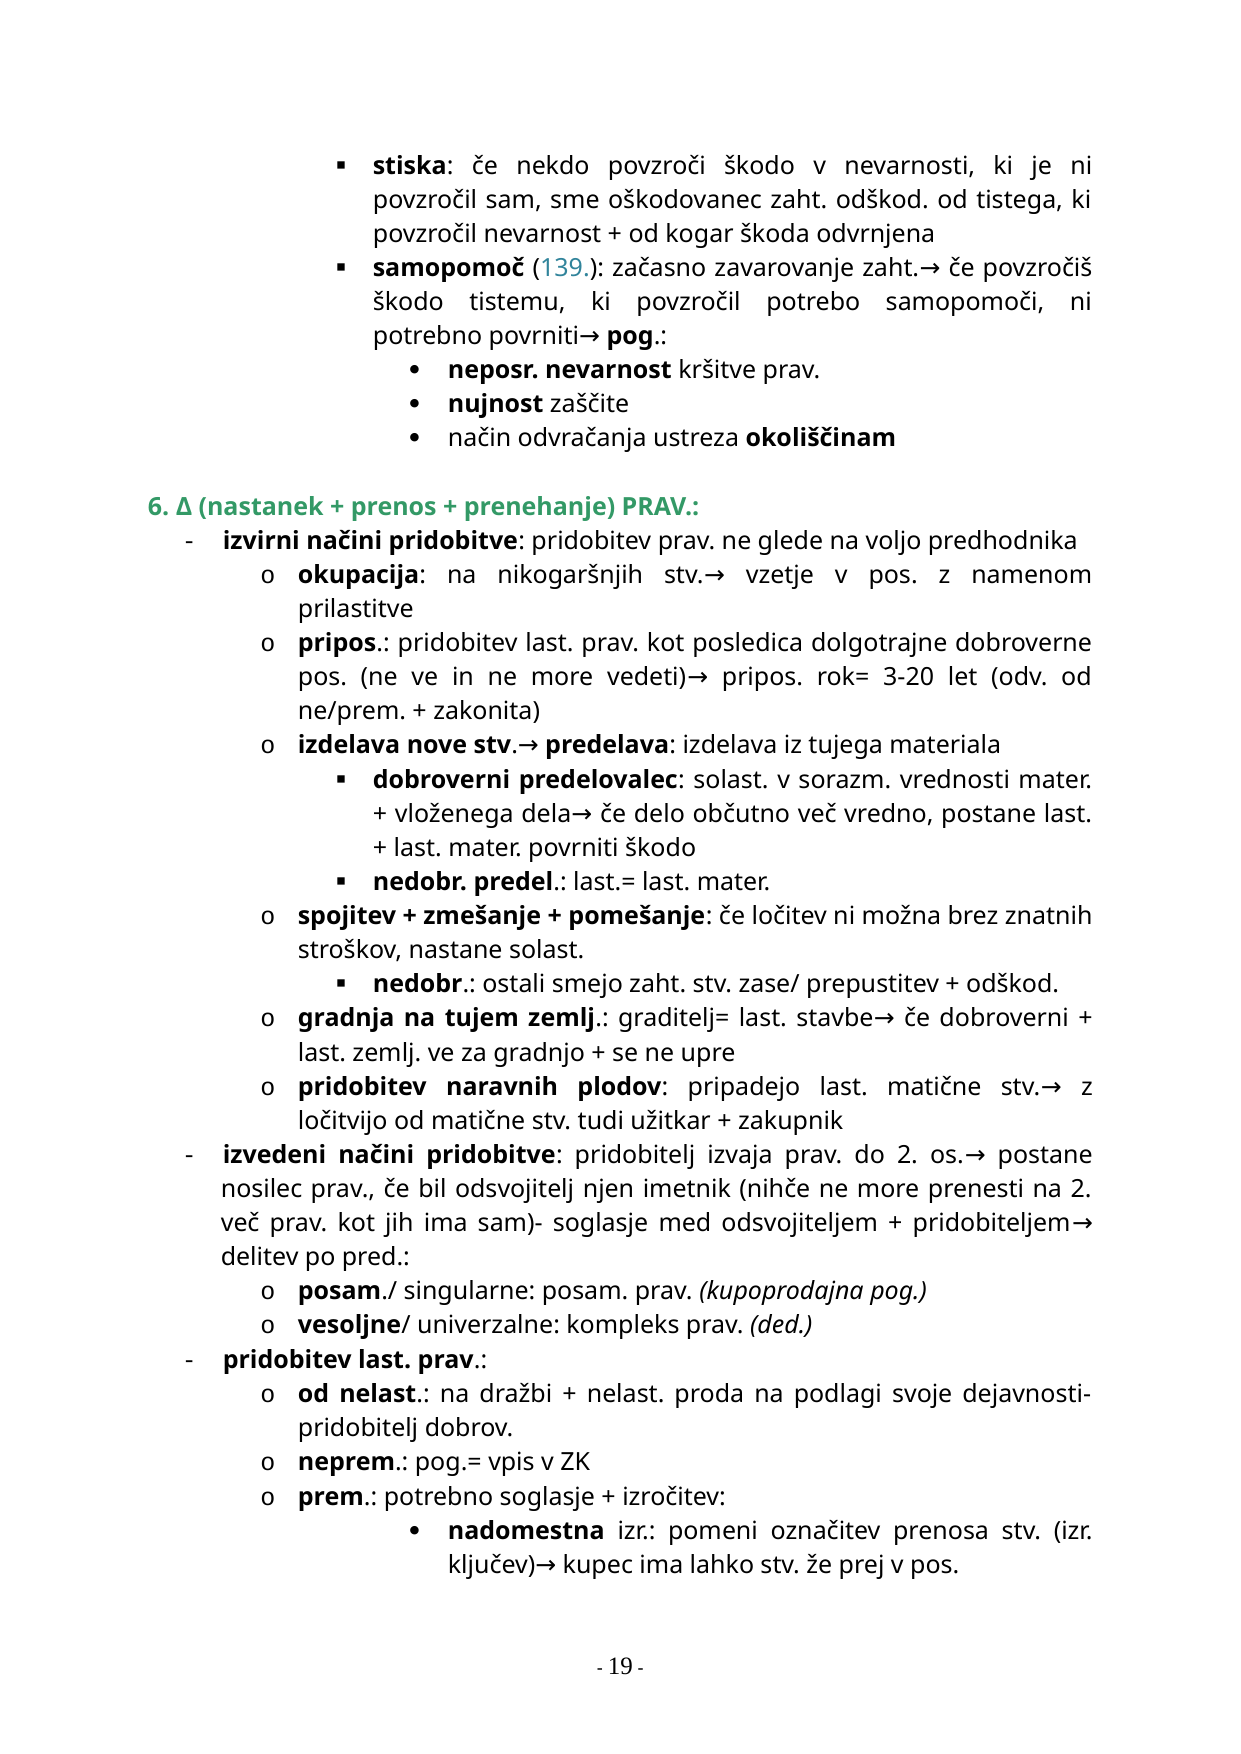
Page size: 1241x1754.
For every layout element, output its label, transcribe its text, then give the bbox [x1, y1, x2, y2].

list način odvračanja ustreza okoliščinam [410, 420, 1093, 454]
list samopomoč (139.): začasno zavarovanje zaht.→ če povzročiš škodo tistemu, ki povzročil potrebo samopomoči, ni potrebno povrniti→ pog.: [335, 250, 1093, 352]
list pridobitev naravnih plodov: pripadejo last. matične stv.→ z ločitvijo od matične stv. tudi užitkar + zakupnik [260, 1068, 1093, 1137]
list izvirni načini pridobitve: pridobitev prav. ne glede na voljo predhodnika [185, 522, 1093, 556]
list nujnost zaščite [410, 386, 1093, 420]
list izvedeni načini pridobitve: pridobitelj izvaja prav. do 2. os.→ postane nosilec prav., če bil odsvojitelj njen imetnik (nihče ne more prenesti na 2. več prav. kot jih ima sam)- soglasje med odsvojiteljem + pridobiteljem→ delitev po pred.: [185, 1137, 1093, 1273]
list nadomestna izr.: pomeni označitev prenosa stv. (izr. ključev)→ kupec ima lahko stv. že prej v pos. [410, 1512, 1093, 1581]
list gradnja na tujem zemlj.: graditelj= last. stavbe→ če dobroverni + last. zemlj. ve za gradnjo + se ne upre [260, 1000, 1093, 1068]
list izdelava nove stv.→ predelava: izdelava iz tujega materiala [260, 727, 1093, 761]
list stiska: če nekdo povzroči škodo v nevarnosti, ki je ni povzročil sam, sme oškodovanec zaht. odškod. od tistega, ki povzročil nevarnost + od kogar škoda odvrnjena [335, 148, 1093, 250]
list nedobr. predel.: last.= last. mater. [335, 863, 1093, 898]
list pripos.: pridobitev last. prav. kot posledica dolgotrajne dobroverne pos. (ne ve in ne more vedeti)→ pripos. rok= 3-20 let (odv. od ne/prem. + zakonita) [260, 625, 1093, 727]
list neposr. nevarnost kršitve prav. [410, 352, 1093, 386]
list nedobr.: ostali smejo zaht. stv. zase/ prepustitev + odškod. [335, 966, 1093, 1000]
list od nelast.: na dražbi + nelast. proda na podlagi svoje dejavnosti- pridobitelj dobrov. [260, 1376, 1093, 1444]
text 6. Δ (nastanek + prenos + prenehanje) PRAV.: [148, 488, 1093, 522]
list neprem.: pog.= vpis v ZK [260, 1444, 1093, 1478]
list spojitev + zmešanje + pomešanje: če ločitev ni možna brez znatnih stroškov, nastane solast. [260, 898, 1093, 966]
list vesoljne/ univerzalne: kompleks prav. (ded.) [260, 1307, 1093, 1341]
list pridobitev last. prav.: [185, 1341, 1093, 1376]
list posam./ singularne: posam. prav. (kupoprodajna pog.) [260, 1273, 1093, 1307]
list okupacija: na nikogaršnjih stv.→ vzetje v pos. z namenom prilastitve [260, 556, 1093, 625]
list dobroverni predelovalec: solast. v sorazm. vrednosti mater. + vloženega dela→ če delo občutno več vredno, postane last. + last. mater. povrniti škodo [335, 761, 1093, 863]
list prem.: potrebno soglasje + izročitev: [260, 1478, 1093, 1512]
